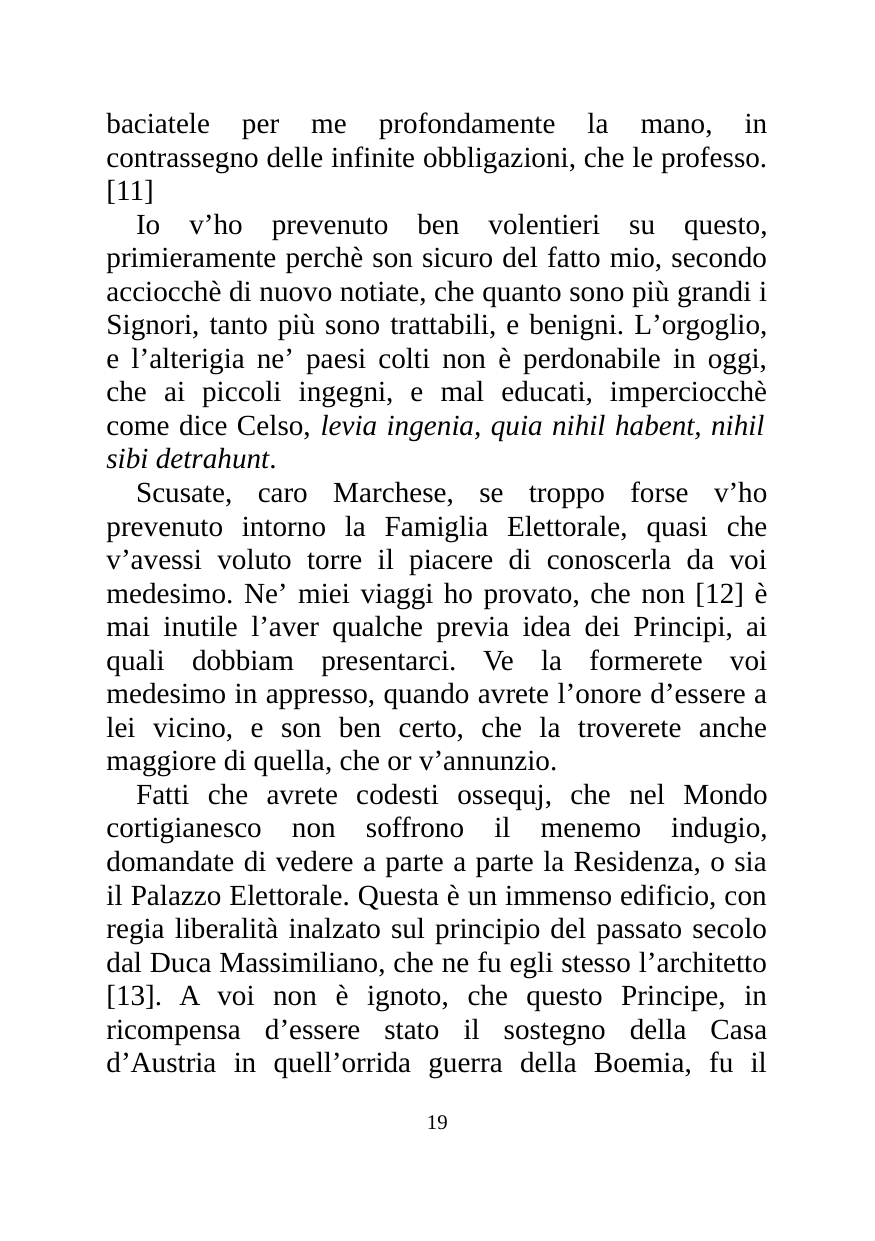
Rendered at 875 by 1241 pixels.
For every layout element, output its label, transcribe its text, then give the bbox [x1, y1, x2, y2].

text Scusate, caro Marchese, se troppo forse vʼho prevenuto intorno la Famiglia Elettorale, quasi che vʼavessi voluto torre il piacere di conoscerla da voi medesimo. Neʼ miei viaggi ho provato, che non [12] è mai inutile lʼaver qualche previa idea dei Principi, ai quali dobbiam presentarci. Ve la formerete voi medesimo in appresso, quando avrete l’onore dʼessere a lei vicino, e son ben certo, che la troverete anche maggiore di quella, che or v’annunzio. [106, 475, 768, 777]
text baciatele per me profondamente la mano, in contrassegno delle infinite obbligazioni, che le professo. [11] [106, 106, 768, 207]
text Fatti che avrete codesti ossequj, che nel Mondo cortigianesco non soffrono il menemo indugio, domandate di vedere a parte a parte la Residenza, o sia il Palazzo Elettorale. Questa è un immenso edificio, con regia liberalità inalzato sul principio del passato secolo dal Duca Massimiliano, che ne fu egli stesso lʼarchitetto [13]. A voi non è ignoto, che questo Principe, in ricompensa dʼessere stato il sostegno della Casa d’Austria in quellʼorrida guerra della Boemia, fu il [106, 777, 768, 1079]
text Io v’ho prevenuto ben volentieri su questo, primieramente perchè son sicuro del fatto mio, secondo acciocchè di nuovo notiate, che quanto sono più grandi i Signori, tanto più sono trattabili, e benigni. Lʼorgoglio, e lʼalterigia neʼ paesi colti non è perdonabile in oggi, che ai piccoli ingegni, e mal educati, imperciocchè come dice Celso, levia ingenia, quia nihil habent, nihil sibi detrahunt. [106, 207, 768, 475]
